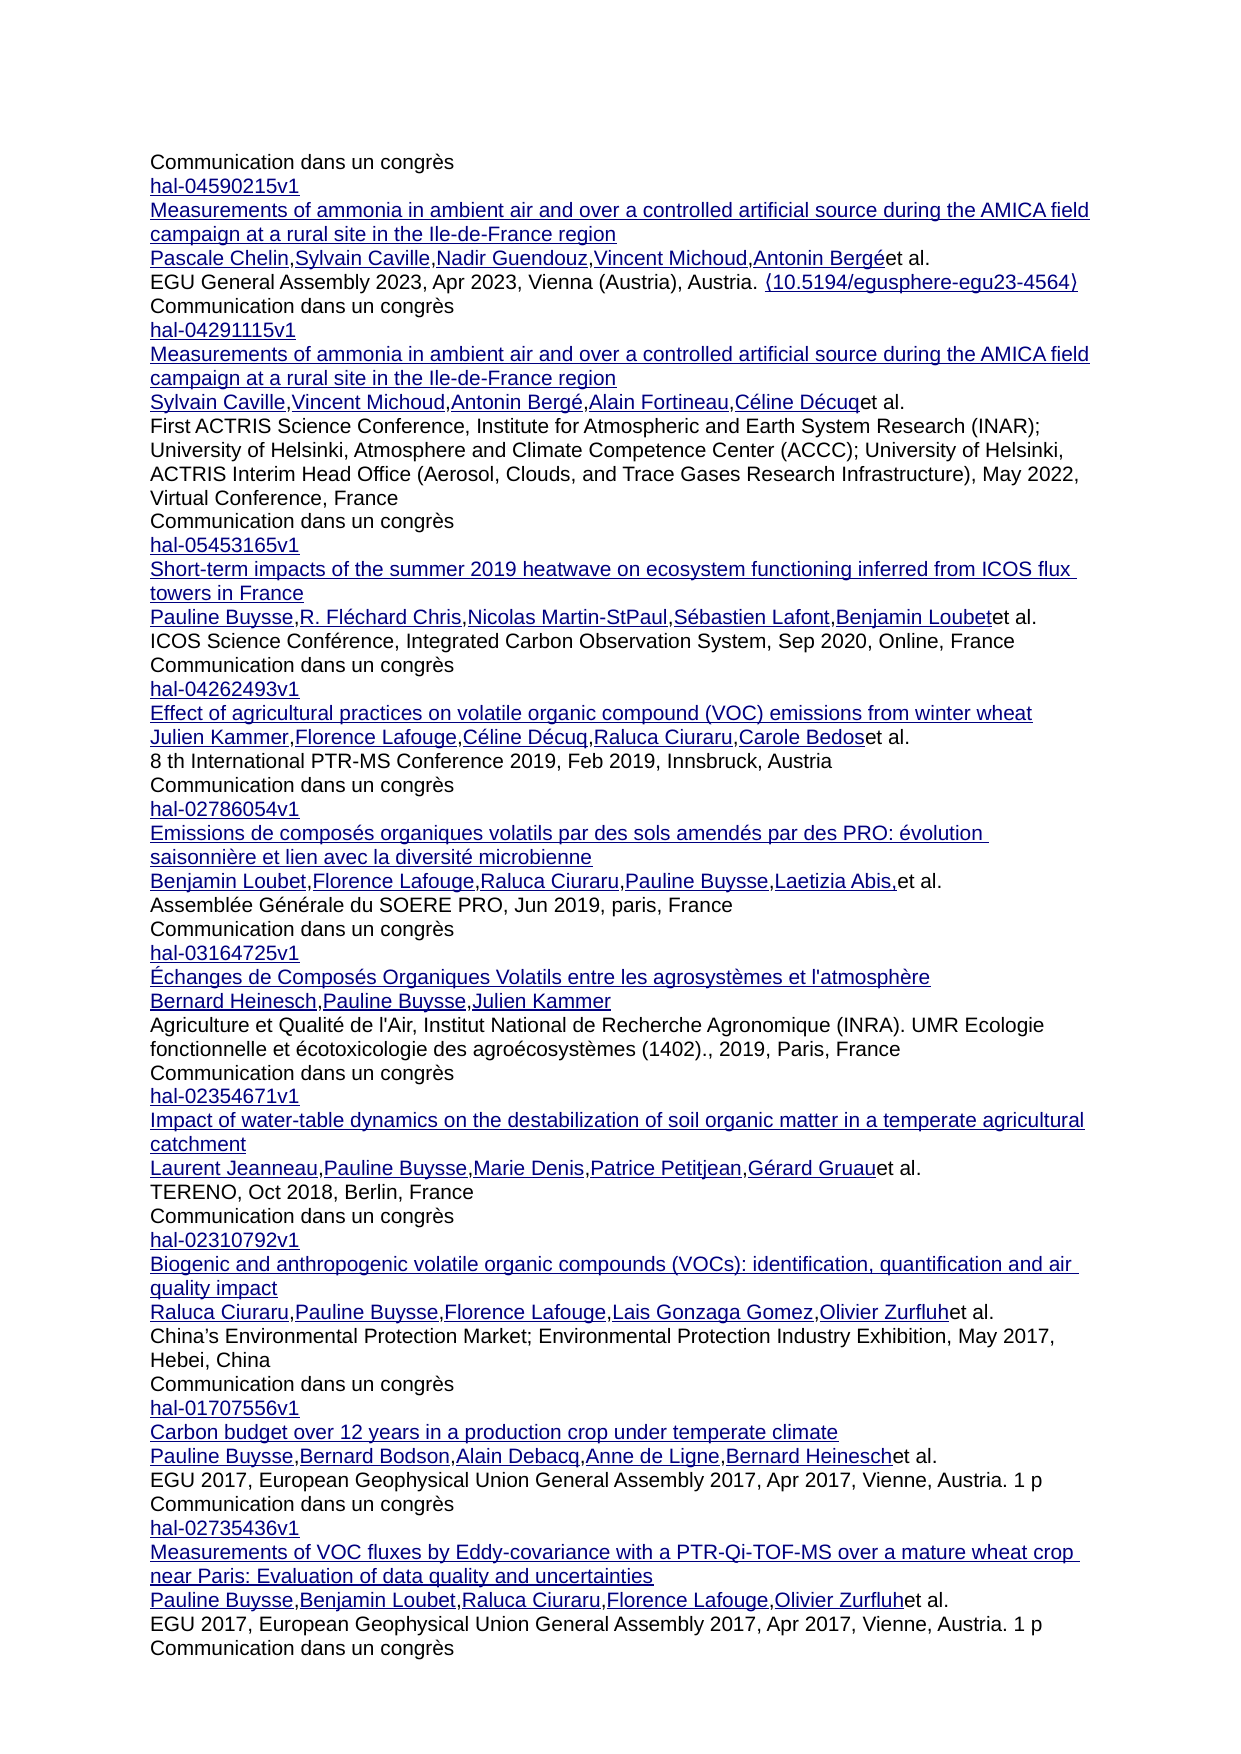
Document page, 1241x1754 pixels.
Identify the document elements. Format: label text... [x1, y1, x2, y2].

table_cell Measurements of ammonia in ambient air and over a controlled artificial source during the AMICA field [150, 342, 1090, 363]
table_cell Emissions de composés organiques volatils par des sols amendés par des PRO: évolution saisonnière et lien avec la diversité microbienne Benjamin Loubet,Florence Lafouge,Raluca Ciuraru,Pauline Buysse,Laetizia Abis,et al. Assemblée Générale du SOERE PRO, Jun 2019, paris, France Communication dans un congrès hal-03164725v1 [150, 821, 1090, 964]
table_cell Biogenic and anthropogenic volatile organic compounds (VOCs): identification, quantification and air quality impact Raluca Ciuraru,Pauline Buysse,Florence Lafouge,Lais Gonzaga Gomez,Olivier Zurfluhet al. China’s Environmental Protection Market; Environmental Protection Industry Exhibition, May 2017, Hebei, China Communication dans un congrès hal-01707556v1 [150, 1252, 1090, 1420]
table_cell Measurements of ammonia in ambient air and over a controlled artificial source during the AMICA field [150, 198, 1090, 219]
table_cell Carbon budget over 12 years in a production crop under temperate climate Pauline Buysse,Bernard Bodson,Alain Debacq,Anne de Ligne,Bernard Heineschet al. EGU 2017, European Geophysical Union General Assembly 2017, Apr 2017, Vienne, Austria. 1 p Communication dans un congrès hal-02735436v1 [150, 1420, 1090, 1539]
table_cell Communication dans un congrès hal-04590215v1 [150, 150, 1090, 198]
table_cell campaign at a rural site in the Ile-de-France region Pascale Chelin,Sylvain Caville,Nadir Guendouz,Vincent Michoud,Antonin Bergéet al. EGU General Assembly 2023, Apr 2023, Vienna (Austria), Austria. ⟨10.5194/egusphere-egu23-4564⟩ Communication dans un congrès hal-04291115v1 [150, 220, 1090, 342]
table_cell Effect of agricultural practices on volatile organic compound (VOC) emissions from winter wheat Julien Kammer,Florence Lafouge,Céline Décuq,Raluca Ciuraru,Carole Bedoset al. 8 th International PTR-MS Conference 2019, Feb 2019, Innsbruck, Austria Communication dans un congrès hal-02786054v1 [150, 701, 1090, 821]
table_cell Short-term impacts of the summer 2019 heatwave on ecosystem functioning inferred from ICOS flux towers in France Pauline Buysse,R. Fléchard Chris,Nicolas Martin-StPaul,Sébastien Lafont,Benjamin Loubetet al. ICOS Science Conférence, Integrated Carbon Observation System, Sep 2020, Online, France Communication dans un congrès hal-04262493v1 [150, 557, 1090, 701]
table_cell Impact of water-table dynamics on the destabilization of soil organic matter in a temperate agricultural catchment Laurent Jeanneau,Pauline Buysse,Marie Denis,Patrice Petitjean,Gérard Gruauet al. TERENO, Oct 2018, Berlin, France Communication dans un congrès hal-02310792v1 [150, 1108, 1090, 1252]
table_cell Measurements of VOC fluxes by Eddy-covariance with a PTR-Qi-TOF-MS over a mature wheat crop near Paris: Evaluation of data quality and uncertainties Pauline Buysse,Benjamin Loubet,Raluca Ciuraru,Florence Lafouge,Olivier Zurfluhet al. EGU 2017, European Geophysical Union General Assembly 2017, Apr 2017, Vienne, Austria. 1 p Communication dans un congrès [150, 1540, 1090, 1659]
table_cell Échanges de Composés Organiques Volatils entre les agrosystèmes et l'atmosphère Bernard Heinesch,Pauline Buysse,Julien Kammer Agriculture et Qualité de l'Air, Institut National de Recherche Agronomique (INRA). UMR Ecologie fonctionnelle et écotoxicologie des agroécosystèmes (1402)., 2019, Paris, France Communication dans un congrès hal-02354671v1 [150, 965, 1090, 1108]
table_cell campaign at a rural site in the Ile-de-France region Sylvain Caville,Vincent Michoud,Antonin Bergé,Alain Fortineau,Céline Décuqet al. First ACTRIS Science Conference, Institute for Atmospheric and Earth System Research (INAR); University of Helsinki, Atmosphere and Climate Competence Center (ACCC); University of Helsinki, ACTRIS Interim Head Office (Aerosol, Clouds, and Trace Gases Research Infrastructure), May 2022, Virtual Conference, France Communication dans un congrès hal-05453165v1 [150, 364, 1090, 557]
